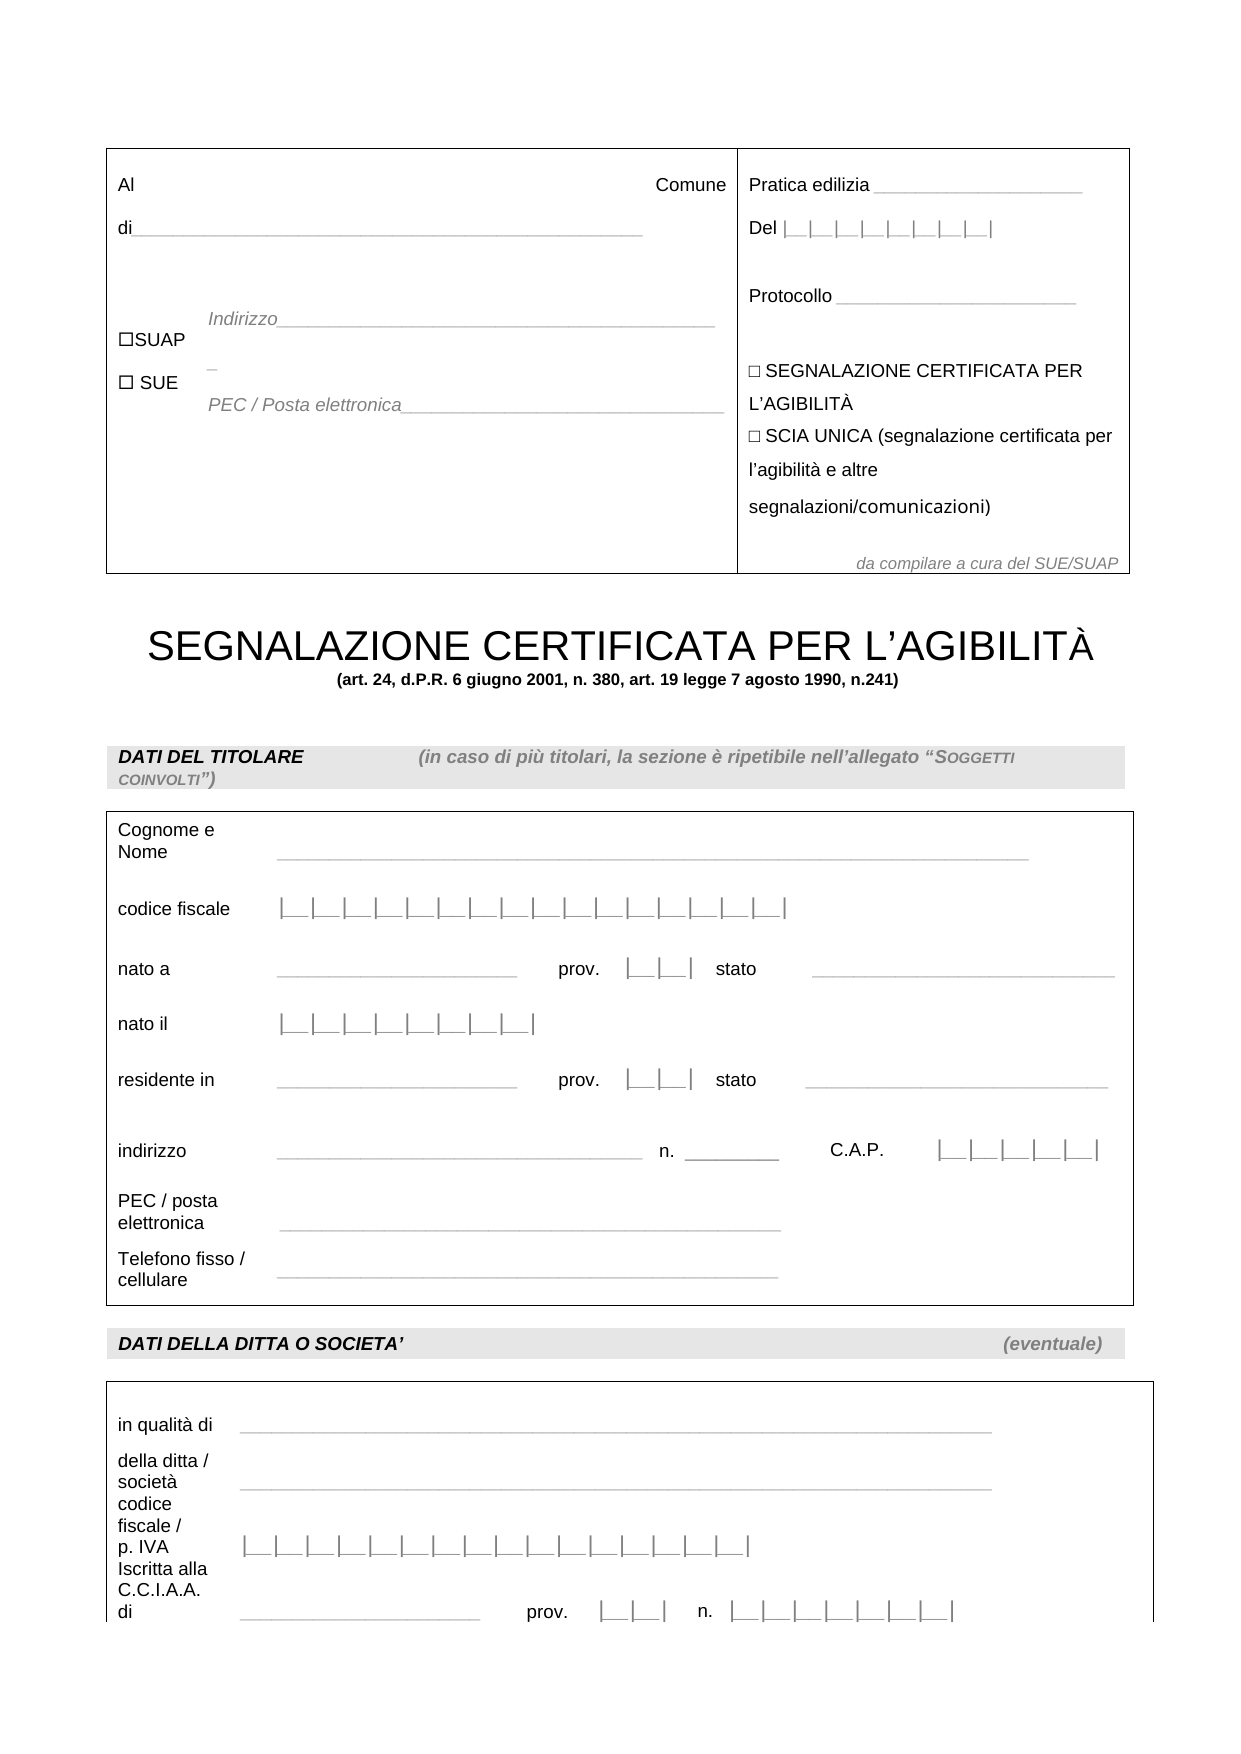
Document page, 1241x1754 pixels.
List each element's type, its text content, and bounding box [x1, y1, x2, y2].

table_header DATI DEL TITOLARE (in caso di più titolari, la sezione è ripetibile nell’allegato “Soggetti coinvolti”) [107, 746, 1125, 789]
table_header ________________________________________________________________________ [230, 1382, 1153, 1436]
text SEGNALAZIONE CERTIFICATA PER L’AGIBILITÀ [118, 622, 1122, 670]
table_cell codice fiscale / p. IVA [107, 1493, 230, 1557]
table_cell n. |__|__|__|__|__|__|__| [686, 1558, 1153, 1622]
table_cell ________________________________________________________________________ [230, 1436, 1153, 1493]
table_cell _______________________ [267, 1035, 547, 1090]
table_cell |__|__|__|__|__|__|__|__|__|__|__|__|__|__|__|__| [267, 863, 1133, 919]
table_cell codice fiscale [107, 863, 267, 919]
table_cell indirizzo [107, 1090, 267, 1162]
table_cell _____________________________ [795, 919, 1133, 979]
table_cell Indirizzo___________________________________________ PEC / Posta elettronica_______________________________ [197, 306, 737, 415]
table_cell SUAP  SUE [107, 306, 197, 415]
table_header Pratica edilizia ____________________ Del |__|__|__|__|__|__|__|__| Protocollo _______________________ □ SEGNALAZIONE CERTIFICATA PER L’AGIBILITÀ □ SCIA UNICA (segnalazione certificata per l’agibilità e altre segnalazioni/comunicazioni) da compilare a cura del SUE/SUAP [738, 149, 1129, 573]
table_header ________________________________________________________________________ [267, 812, 1133, 862]
table_cell stato [704, 1035, 795, 1090]
table_cell |__|__|__|__|__|__|__|__|__|__|__|__|__|__|__|__| [230, 1493, 1153, 1557]
table_cell [795, 1162, 1133, 1233]
table_cell Telefono fisso / cellulare [107, 1233, 267, 1305]
table_cell [795, 1233, 1133, 1305]
table_header Al Comune di_________________________________________________ [107, 149, 737, 306]
table_cell PEC / posta elettronica [107, 1162, 267, 1233]
table_cell ___________________________________ n. _________ [267, 1090, 795, 1162]
table_cell nato a [107, 919, 267, 979]
table_cell [547, 979, 613, 1035]
table_cell [107, 415, 737, 573]
table_cell residente in [107, 1035, 267, 1090]
table_cell stato [704, 919, 795, 979]
table_cell prov. [547, 1035, 613, 1090]
table_cell _____________________________ [795, 1035, 1133, 1090]
table_cell |__|__|__|__|__|__|__|__| [267, 979, 547, 1035]
table_cell [613, 979, 704, 1035]
table_cell C.A.P. |__|__|__|__|__| [795, 1090, 1133, 1162]
table_cell |__|__| [613, 1035, 704, 1090]
table_header DATI DELLA DITTA O SOCIETA’ (eventuale) [107, 1328, 1125, 1359]
table_cell ________________________________________________ [267, 1162, 795, 1233]
table_cell [795, 979, 1133, 1035]
table_cell |__|__| [613, 919, 704, 979]
table_header in qualità di [107, 1382, 230, 1436]
table_cell nato il [107, 979, 267, 1035]
table_cell prov. [547, 919, 613, 979]
table_cell |__|__| [587, 1558, 686, 1622]
table_cell prov. [515, 1558, 587, 1622]
text (art. 24, d.P.R. 6 giugno 2001, n. 380, art. 19 legge 7 agosto 1990, n.241) [118, 670, 1122, 689]
table_cell _______________________ [267, 919, 547, 979]
table_header Cognome e Nome [107, 812, 267, 862]
table_cell della ditta / società [107, 1436, 230, 1493]
table_cell [704, 979, 795, 1035]
table_cell _______________________ [230, 1558, 515, 1622]
table_cell Iscritta alla C.C.I.A.A. di [107, 1558, 230, 1622]
table_cell ________________________________________________ [267, 1233, 795, 1305]
